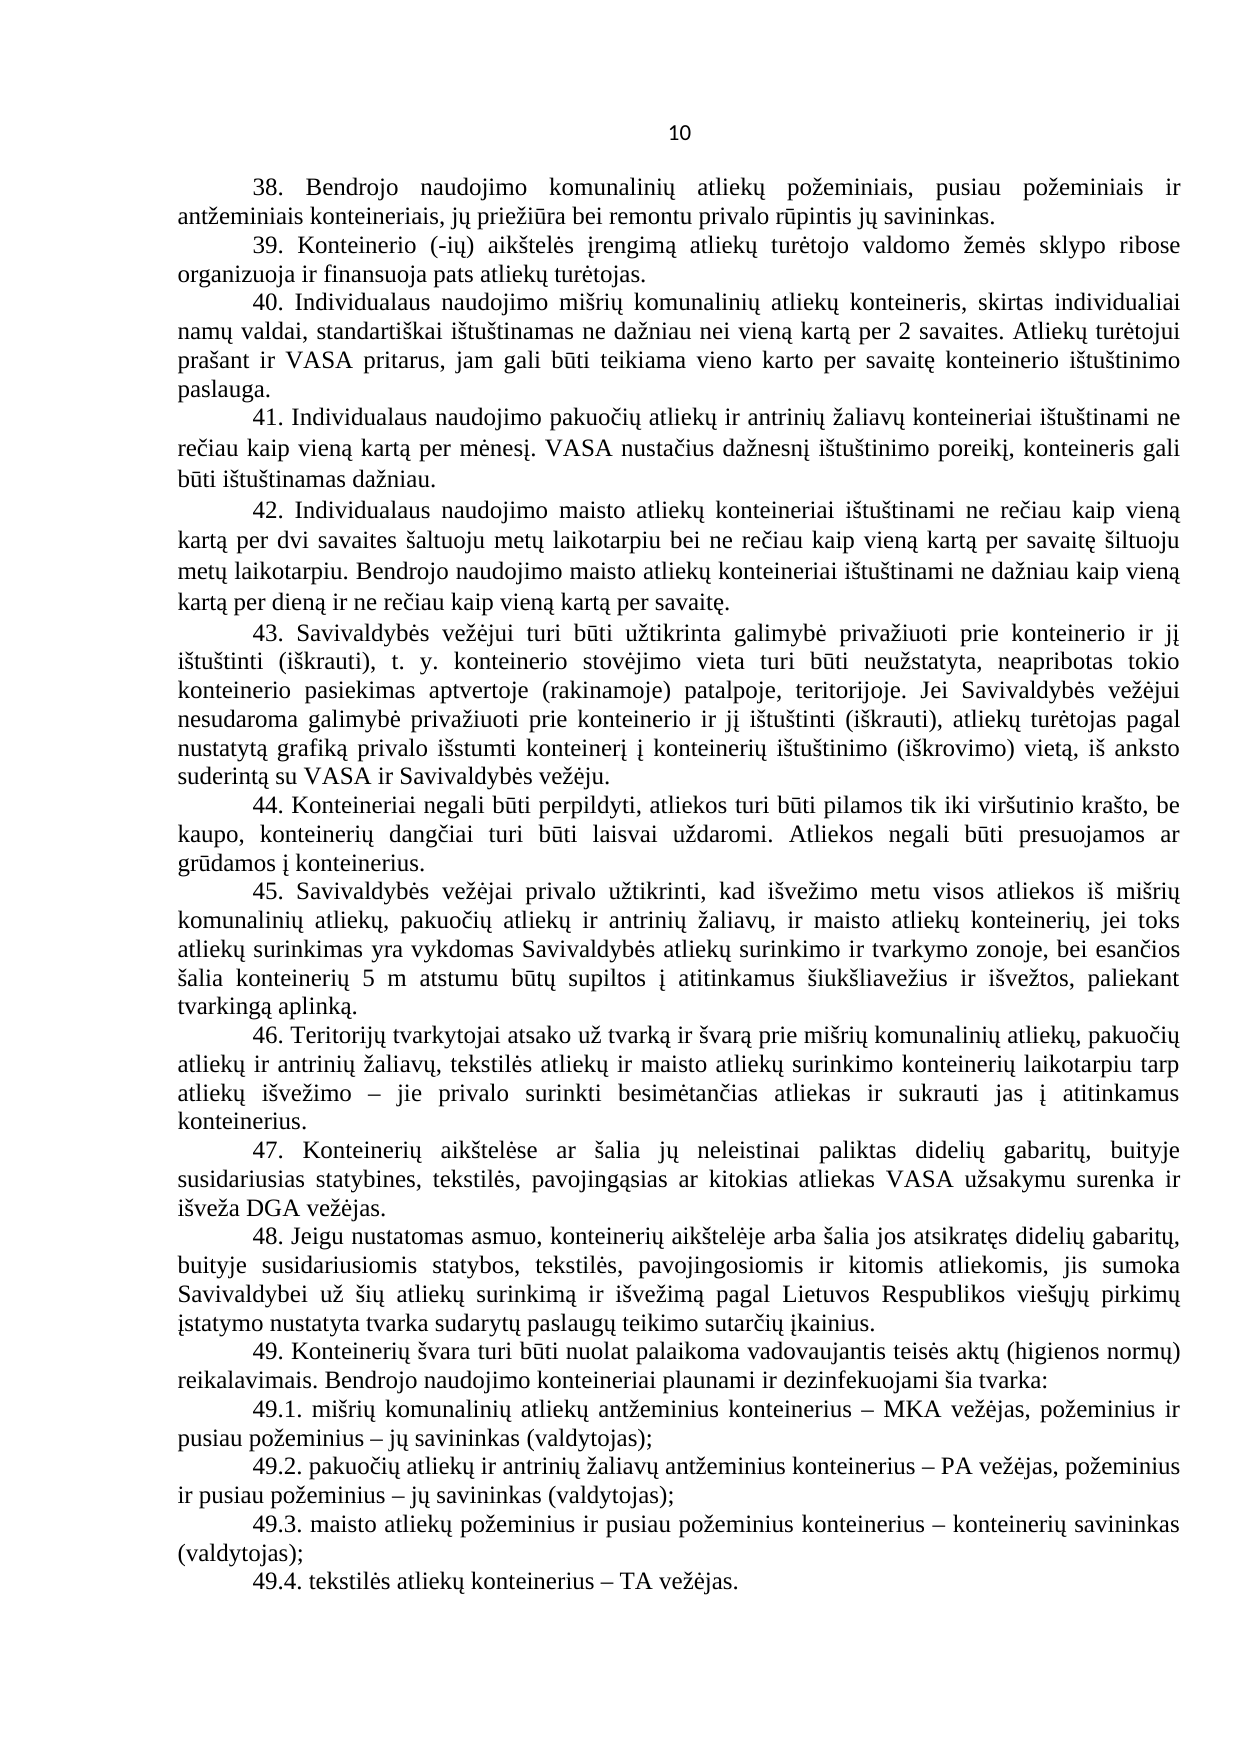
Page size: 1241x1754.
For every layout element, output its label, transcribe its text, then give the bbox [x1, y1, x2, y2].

text 46. Teritorijų tvarkytojai atsako už tvarką ir švarą prie mišrių komunalinių atliekų, pakuočių atliekų ir antrinių žaliavų, tekstilės atliekų ir maisto atliekų surinkimo konteinerių laikotarpiu tarp atliekų išvežimo – jie privalo surinkti besimėtančias atliekas ir sukrauti jas į atitinkamus konteinerius. [177, 1020, 1181, 1135]
text 40. Individualaus naudojimo mišrių komunalinių atliekų konteineris, skirtas individualiai namų valdai, standartiškai ištuštinamas ne dažniau nei vieną kartą per 2 savaites. Atliekų turėtojui prašant ir VASA pritarus, jam gali būti teikiama vieno karto per savaitę konteinerio ištuštinimo paslauga. [177, 287, 1181, 402]
text 41. Individualaus naudojimo pakuočių atliekų ir antrinių žaliavų konteineriai ištuštinami ne rečiau kaip vieną kartą per mėnesį. VASA nustačius dažnesnį ištuštinimo poreikį, konteineris gali būti ištuštinamas dažniau. [177, 402, 1181, 493]
text 49.2. pakuočių atliekų ir antrinių žaliavų antžeminius konteinerius – PA vežėjas, požeminius ir pusiau požeminius – jų savininkas (valdytojas); [177, 1451, 1181, 1509]
text 38. Bendrojo naudojimo komunalinių atliekų požeminiais, pusiau požeminiais ir antžeminiais konteineriais, jų priežiūra bei remontu privalo rūpintis jų savininkas. [177, 172, 1181, 230]
text 49.4. tekstilės atliekų konteinerius – TA vežėjas. [177, 1566, 1181, 1595]
text 45. Savivaldybės vežėjai privalo užtikrinti, kad išvežimo metu visos atliekos iš mišrių komunalinių atliekų, pakuočių atliekų ir antrinių žaliavų, ir maisto atliekų konteinerių, jei toks atliekų surinkimas yra vykdomas Savivaldybės atliekų surinkimo ir tvarkymo zonoje, bei esančios šalia konteinerių 5 m atstumu būtų supiltos į atitinkamus šiukšliavežius ir išvežtos, paliekant tvarkingą aplinką. [177, 876, 1181, 1020]
text 42. Individualaus naudojimo maisto atliekų konteineriai ištuštinami ne rečiau kaip vieną kartą per dvi savaites šaltuoju metų laikotarpiu bei ne rečiau kaip vieną kartą per savaitę šiltuoju metų laikotarpiu. Bendrojo naudojimo maisto atliekų konteineriai ištuštinami ne dažniau kaip vieną kartą per dieną ir ne rečiau kaip vieną kartą per savaitę. [177, 495, 1181, 616]
text 49. Konteinerių švara turi būti nuolat palaikoma vadovaujantis teisės aktų (higienos normų) reikalavimais. Bendrojo naudojimo konteineriai plaunami ir dezinfekuojami šia tvarka: [177, 1336, 1181, 1394]
text 43. Savivaldybės vežėjui turi būti užtikrinta galimybė privažiuoti prie konteinerio ir jį ištuštinti (iškrauti), t. y. konteinerio stovėjimo vieta turi būti neužstatyta, neapribotas tokio konteinerio pasiekimas aptvertoje (rakinamoje) patalpoje, teritorijoje. Jei Savivaldybės vežėjui nesudaroma galimybė privažiuoti prie konteinerio ir jį ištuštinti (iškrauti), atliekų turėtojas pagal nustatytą grafiką privalo išstumti konteinerį į konteinerių ištuštinimo (iškrovimo) vietą, iš anksto suderintą su VASA ir Savivaldybės vežėju. [177, 618, 1181, 790]
text 49.1. mišrių komunalinių atliekų antžeminius konteinerius – MKA vežėjas, požeminius ir pusiau požeminius – jų savininkas (valdytojas); [177, 1394, 1181, 1451]
text 48. Jeigu nustatomas asmuo, konteinerių aikštelėje arba šalia jos atsikratęs didelių gabaritų, buityje susidariusiomis statybos, tekstilės, pavojingosiomis ir kitomis atliekomis, jis sumoka Savivaldybei už šių atliekų surinkimą ir išvežimą pagal Lietuvos Respublikos viešųjų pirkimų įstatymo nustatyta tvarka sudarytų paslaugų teikimo sutarčių įkainius. [177, 1221, 1181, 1336]
text 49.3. maisto atliekų požeminius ir pusiau požeminius konteinerius – konteinerių savininkas (valdytojas); [177, 1509, 1181, 1566]
text 47. Konteinerių aikštelėse ar šalia jų neleistinai paliktas didelių gabaritų, buityje susidariusias statybines, tekstilės, pavojingąsias ar kitokias atliekas VASA užsakymu surenka ir išveža DGA vežėjas. [177, 1135, 1181, 1221]
text 44. Konteineriai negali būti perpildyti, atliekos turi būti pilamos tik iki viršutinio krašto, be kaupo, konteinerių dangčiai turi būti laisvai uždaromi. Atliekos negali būti presuojamos ar grūdamos į konteinerius. [177, 790, 1181, 876]
text 39. Konteinerio (-ių) aikštelės įrengimą atliekų turėtojo valdomo žemės sklypo ribose organizuoja ir finansuoja pats atliekų turėtojas. [177, 230, 1181, 287]
